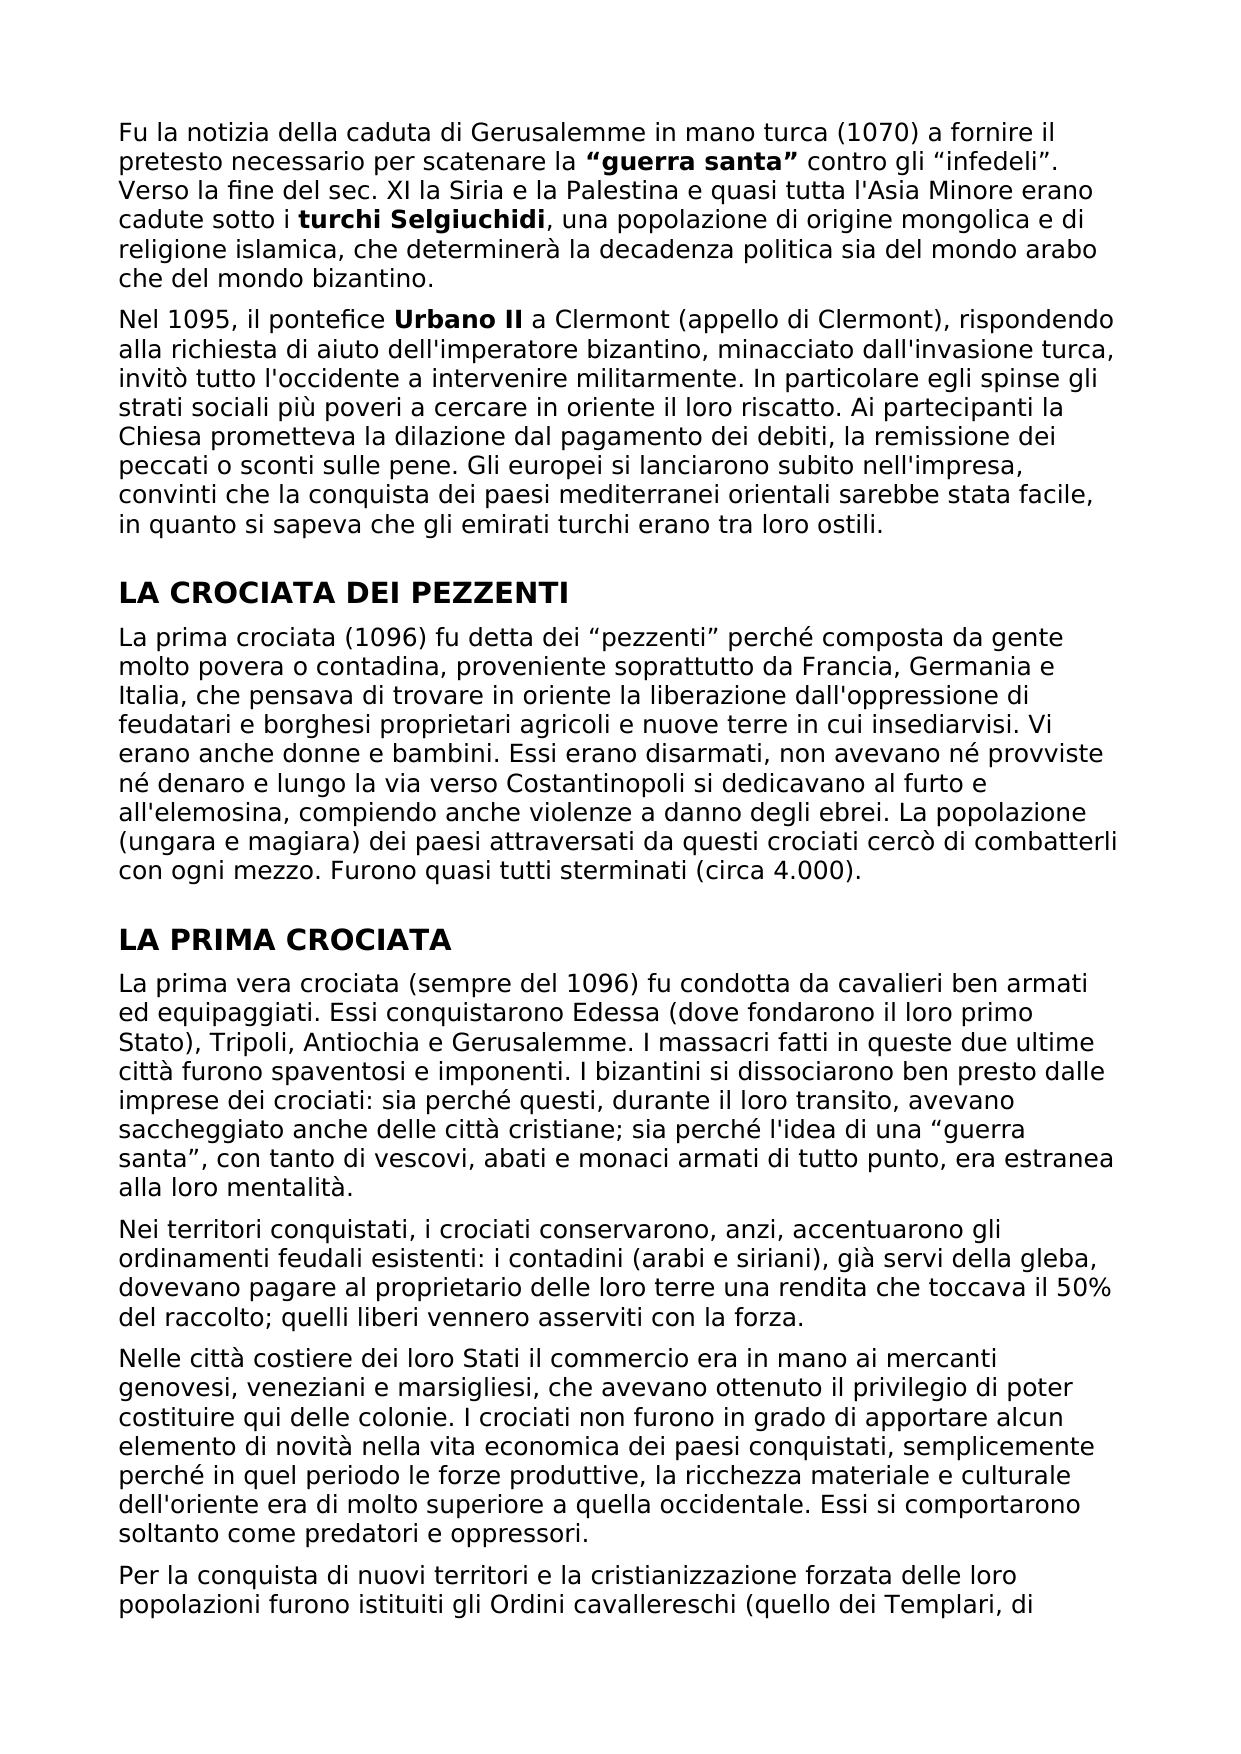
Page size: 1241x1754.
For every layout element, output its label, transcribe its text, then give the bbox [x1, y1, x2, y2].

text Per la conquista di nuovi territori e la cristianizzazione forzata delle loro popolazioni furono istituiti gli Ordini cavallereschi (quello dei Templari, di [118, 1561, 1122, 1619]
text Nei territori conquistati, i crociati conservarono, anzi, accentuarono gli ordinamenti feudali esistenti: i contadini (arabi e siriani), già servi della gleba, dovevano pagare al proprietario delle loro terre una rendita che toccava il 50% del raccolto; quelli liberi vennero asserviti con la forza. [118, 1215, 1122, 1332]
text Nel 1095, il pontefice Urbano II a Clermont (appello di Clermont), rispondendo alla richiesta di aiuto dell'imperatore bizantino, minacciato dall'invasione turca, invitò tutto l'occidente a intervenire militarmente. In particolare egli spinse gli strati sociali più poveri a cercare in oriente il loro riscatto. Ai partecipanti la Chiesa prometteva la dilazione dal pagamento dei debiti, la remissione dei peccati o sconti sulle pene. Gli europei si lanciarono subito nell'impresa, convinti che la conquista dei paesi mediterranei orientali sarebbe stata facile, in quanto si sapeva che gli emirati turchi erano tra loro ostili. [118, 306, 1122, 539]
subtitle LA CROCIATA DEI PEZZENTI [118, 576, 1122, 610]
text La prima crociata (1096) fu detta dei “pezzenti” perché composta da gente molto povera o contadina, proveniente soprattutto da Francia, Germania e Italia, che pensava di trovare in oriente la liberazione dall'oppressione di feudatari e borghesi proprietari agricoli e nuove terre in cui insediarvisi. Vi erano anche donne e bambini. Essi erano disarmati, non avevano né provviste né denaro e lungo la via verso Costantinopoli si dedicavano al furto e all'elemosina, compiendo anche violenze a danno degli ebrei. La popolazione (ungara e magiara) dei paesi attraversati da questi crociati cercò di combatterli con ogni mezzo. Furono quasi tutti sterminati (circa 4.000). [118, 623, 1122, 885]
text Fu la notizia della caduta di Gerusalemme in mano turca (1070) a fornire il pretesto necessario per scatenare la “guerra santa” contro gli “infedeli”. Verso la fine del sec. XI la Siria e la Palestina e quasi tutta l'Asia Minore erano cadute sotto i turchi Selgiuchidi, una popolazione di origine mongolica e di religione islamica, che determinerà la decadenza politica sia del mondo arabo che del mondo bizantino. [118, 118, 1122, 293]
subtitle LA PRIMA CROCIATA [118, 923, 1122, 957]
text La prima vera crociata (sempre del 1096) fu condotta da cavalieri ben armati ed equipaggiati. Essi conquistarono Edessa (dove fondarono il loro primo Stato), Tripoli, Antiochia e Gerusalemme. I massacri fatti in queste due ultime città furono spaventosi e imponenti. I bizantini si dissociarono ben presto dalle imprese dei crociati: sia perché questi, durante il loro transito, avevano saccheggiato anche delle città cristiane; sia perché l'idea di una “guerra santa”, con tanto di vescovi, abati e monaci armati di tutto punto, era estranea alla loro mentalità. [118, 969, 1122, 1203]
text Nelle città costiere dei loro Stati il commercio era in mano ai mercanti genovesi, veneziani e marsigliesi, che avevano ottenuto il privilegio di poter costituire qui delle colonie. I crociati non furono in grado di apportare alcun elemento di novità nella vita economica dei paesi conquistati, semplicemente perché in quel periodo le forze produttive, la ricchezza materiale e culturale dell'oriente era di molto superiore a quella occidentale. Essi si comportarono soltanto come predatori e oppressori. [118, 1344, 1122, 1548]
